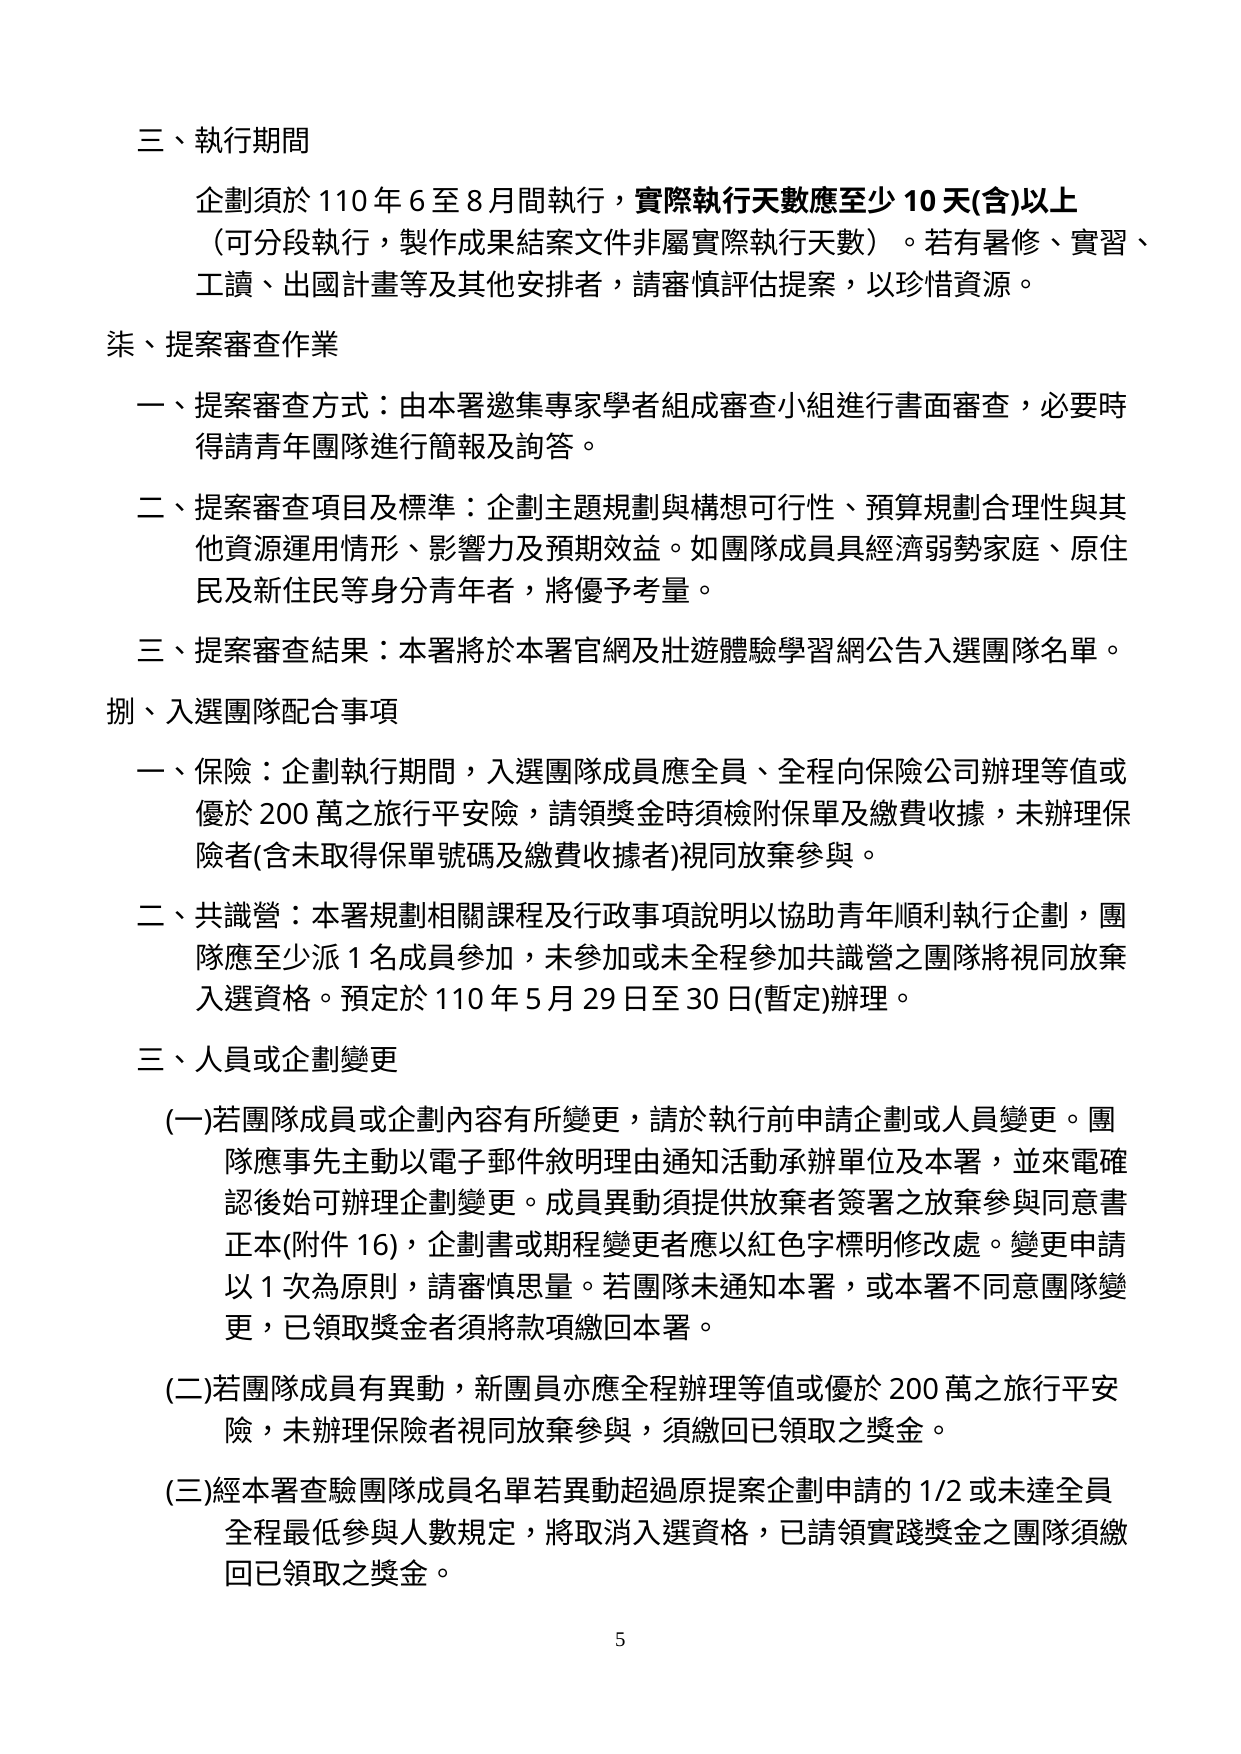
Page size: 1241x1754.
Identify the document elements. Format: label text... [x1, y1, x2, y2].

text (三)經本署查驗團隊成員名單若異動超過原提案企劃申請的1/2或未達全員全程最低參與人數規定，將取消入選資格，已請領實踐獎金之團隊須繳回已領取之獎金。 [165, 1468, 1134, 1593]
text 柒、提案審查作業 [106, 322, 1134, 364]
list 企劃須於110年6至8月間執行，實際執行天數應至少10天(含)以上（可分段執行，製作成果結案文件非屬實際執行天數）。若有暑修、實習、工讀、出國計畫等及其他安排者，請審慎評估提案，以珍惜資源。 [195, 178, 1134, 303]
text (一)若團隊成員或企劃內容有所變更，請於執行前申請企劃或人員變更。團隊應事先主動以電子郵件敘明理由通知活動承辦單位及本署，並來電確認後始可辦理企劃變更。成員異動須提供放棄者簽署之放棄參與同意書正本(附件16)，企劃書或期程變更者應以紅色字標明修改處。變更申請以1次為原則，請審慎思量。若團隊未通知本署，或本署不同意團隊變更，已領取獎金者須將款項繳回本署。 [165, 1097, 1134, 1347]
text 一、保險：企劃執行期間，入選團隊成員應全員、全程向保險公司辦理等值或優於200萬之旅行平安險，請領獎金時須檢附保單及繳費收據，未辦理保險者(含未取得保單號碼及繳費收據者)視同放棄參與。 [136, 749, 1134, 874]
text 三、人員或企劃變更 [136, 1037, 1134, 1078]
text 一、提案審查方式：由本署邀集專家學者組成審查小組進行書面審查，必要時得請青年團隊進行簡報及詢答。 [136, 383, 1134, 466]
text (二)若團隊成員有異動，新團員亦應全程辦理等值或優於200萬之旅行平安險，未辦理保險者視同放棄參與，須繳回已領取之獎金。 [165, 1366, 1134, 1449]
text 二、提案審查項目及標準：企劃主題規劃與構想可行性、預算規劃合理性與其他資源運用情形、影響力及預期效益。如團隊成員具經濟弱勢家庭、原住民及新住民等身分青年者，將優予考量。 [136, 485, 1134, 610]
text 捌、入選團隊配合事項 [106, 689, 1134, 731]
text 三、執行期間 [136, 118, 1134, 160]
text 三、提案審查結果：本署將於本署官網及壯遊體驗學習網公告入選團隊名單。 [136, 628, 1134, 670]
text 二、共識營：本署規劃相關課程及行政事項說明以協助青年順利執行企劃，團隊應至少派1名成員參加，未參加或未全程參加共識營之團隊將視同放棄入選資格。預定於110年5月29日至30日(暫定)辦理。 [136, 893, 1134, 1018]
